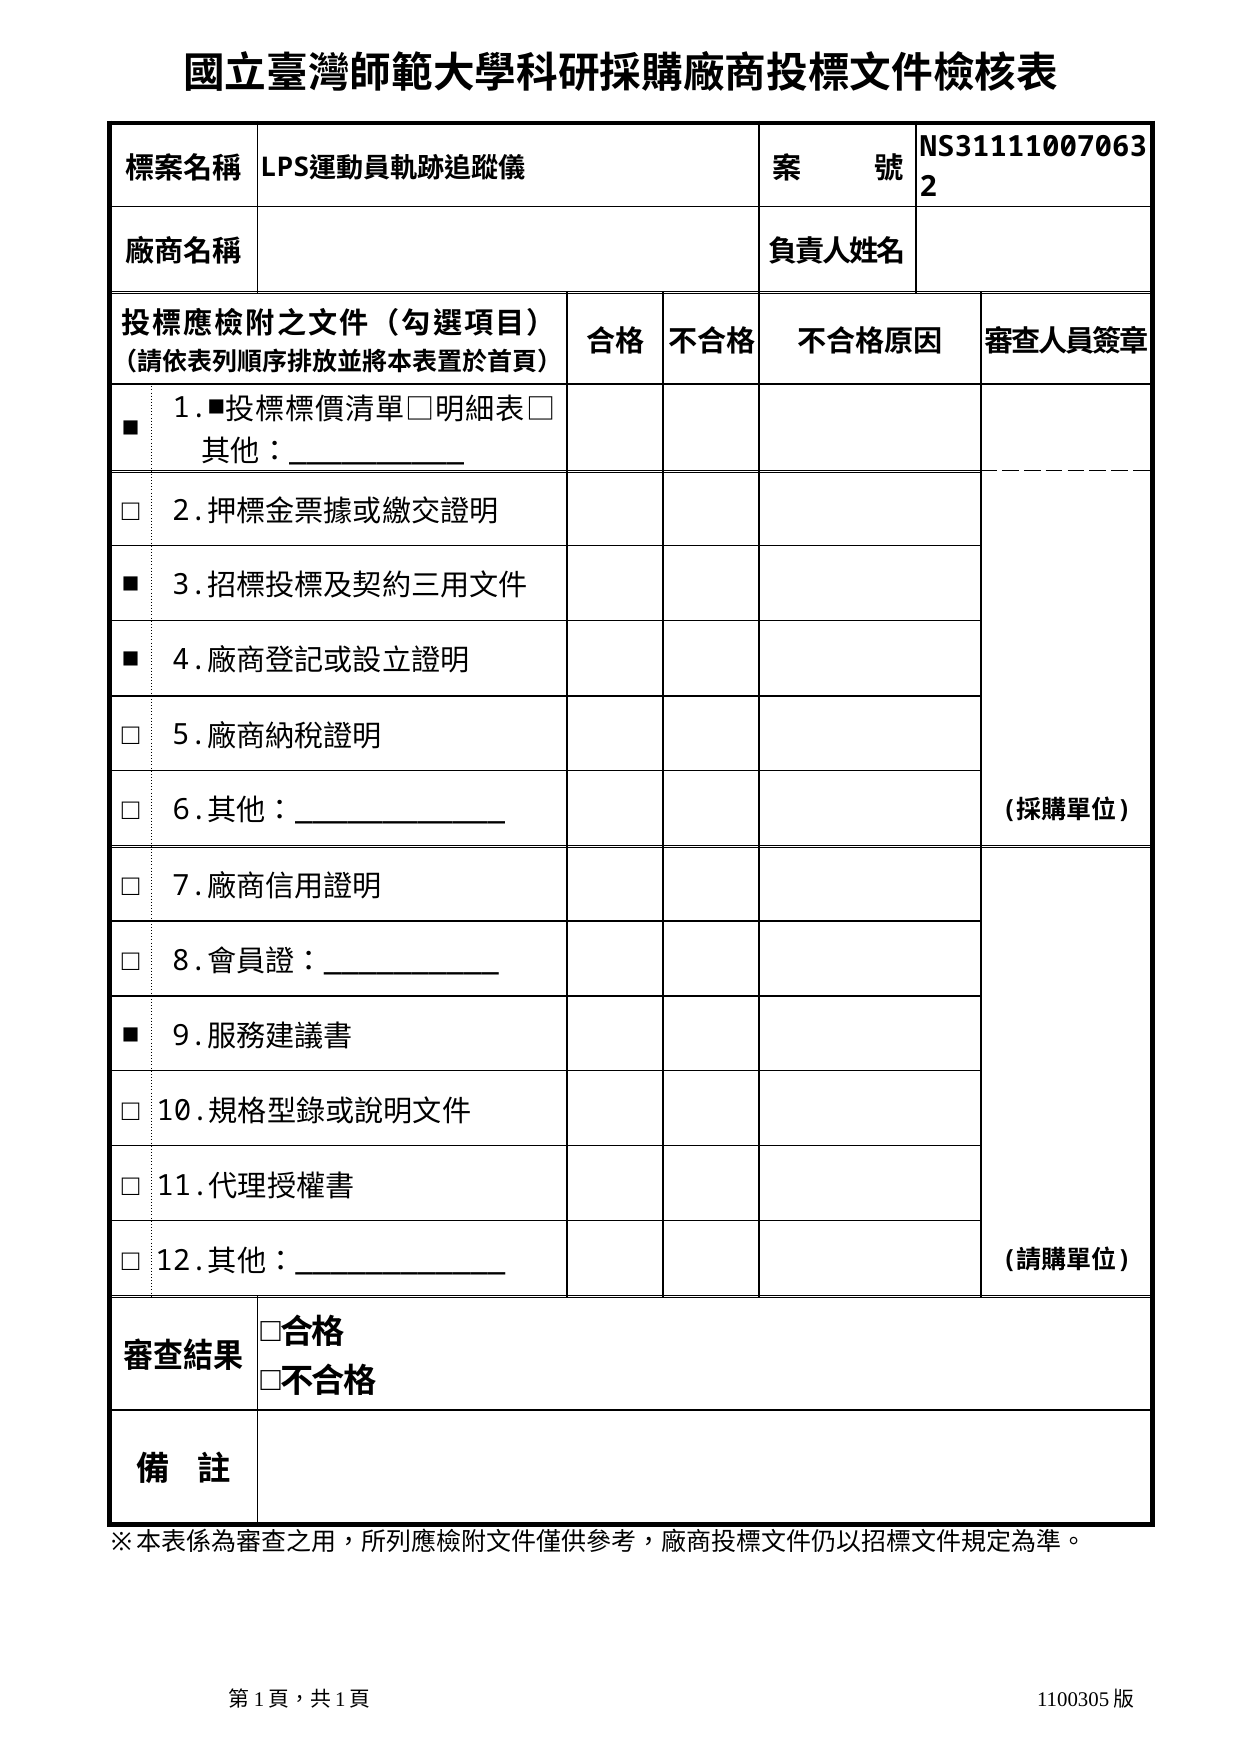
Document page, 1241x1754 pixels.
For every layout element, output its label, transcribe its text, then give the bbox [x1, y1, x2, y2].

table_cell (採購單位) [982, 470, 1150, 845]
table_cell [664, 546, 758, 620]
table_cell [664, 621, 758, 695]
table_cell [568, 697, 662, 770]
table_header NS311110070632 [917, 125, 1150, 206]
table_cell [664, 1221, 758, 1295]
table_cell [568, 621, 662, 695]
table_cell [760, 997, 980, 1070]
table_cell □ [112, 848, 151, 920]
table_cell 審查結果 [112, 1298, 257, 1408]
table_cell ■ [112, 385, 151, 470]
table_cell [982, 385, 1150, 470]
table_cell [760, 1221, 980, 1295]
table_cell [568, 848, 662, 920]
table_cell [568, 385, 662, 470]
table_cell 7.廠商信用證明 [151, 848, 566, 920]
table_cell □ [112, 922, 151, 995]
table_cell [568, 1146, 662, 1220]
table_cell □ [112, 771, 151, 845]
table_cell 合格 [568, 294, 662, 383]
table_cell [258, 1411, 1150, 1522]
table_cell 投標應檢附之文件（勾選項目） （請依表列順序排放並將本表置於首頁） [112, 294, 566, 383]
table_cell 5.廠商納稅證明 [151, 697, 566, 770]
table_cell 9.服務建議書 [151, 997, 566, 1070]
table_cell [568, 473, 662, 545]
table_cell 不合格 [664, 294, 758, 383]
table_cell □ [112, 1146, 151, 1220]
table_cell 備註 [112, 1411, 257, 1522]
table_cell 4.廠商登記或設立證明 [151, 621, 566, 695]
table_cell [568, 771, 662, 845]
table_cell [760, 922, 980, 995]
table_cell 8.會員證：__________ [151, 922, 566, 995]
table_cell [568, 1071, 662, 1145]
table_cell 1.■投標標價清單□明細表□其他：__________ [151, 385, 566, 470]
table_cell [568, 1221, 662, 1295]
table_cell [664, 848, 758, 920]
table_cell 審查人員簽章 [982, 294, 1150, 383]
table_cell [760, 621, 980, 695]
table_cell [664, 1071, 758, 1145]
table_cell [664, 771, 758, 845]
table_cell 3.招標投標及契約三用文件 [151, 546, 566, 620]
table_cell [760, 697, 980, 770]
table_header 標案名稱 [112, 125, 257, 206]
table_cell □ [112, 697, 151, 770]
table_cell [568, 922, 662, 995]
table_cell (請購單位) [982, 848, 1150, 1295]
table_cell 2.押標金票據或繳交證明 [151, 473, 566, 545]
table_cell □合格 □不合格 [258, 1298, 1150, 1408]
table_cell □ [112, 473, 151, 545]
table_cell [258, 207, 758, 291]
table_cell ■ [112, 997, 151, 1070]
table_cell □ [112, 1221, 151, 1295]
table_cell 10.規格型錄或說明文件 [151, 1071, 566, 1145]
table_cell 12.其他：____________ [151, 1221, 566, 1295]
table_cell [568, 997, 662, 1070]
table_cell [760, 473, 980, 545]
table_header LPS運動員軌跡追蹤儀 [258, 125, 758, 206]
text 國立臺灣師範大學科研採購廠商投標文件檢核表 [108, 54, 1133, 96]
table_cell [760, 771, 980, 845]
table_cell [760, 848, 980, 920]
table_cell [664, 922, 758, 995]
table_cell 不合格原因 [760, 294, 980, 383]
table_cell □ [112, 1071, 151, 1145]
table_cell 6.其他：____________ [151, 771, 566, 845]
table_cell [664, 1146, 758, 1220]
table_cell [760, 546, 980, 620]
table_cell [664, 997, 758, 1070]
table_cell [664, 473, 758, 545]
table_cell [664, 697, 758, 770]
table_cell [917, 207, 1150, 291]
table_cell [664, 385, 758, 470]
table_cell 負責人姓名 [760, 207, 915, 291]
table_cell [568, 546, 662, 620]
table_cell 11.代理授權書 [151, 1146, 566, 1220]
table_cell ■ [112, 621, 151, 695]
table_cell [760, 1146, 980, 1220]
table_cell [760, 1071, 980, 1145]
table_header 案 號 [760, 125, 915, 206]
text ※本表係為審查之用，所列應檢附文件僅供參考，廠商投標文件仍以招標文件規定為準。 [106, 1527, 1132, 1556]
table_cell ■ [112, 546, 151, 620]
table_cell 廠商名稱 [112, 207, 257, 291]
table_cell [760, 385, 980, 470]
